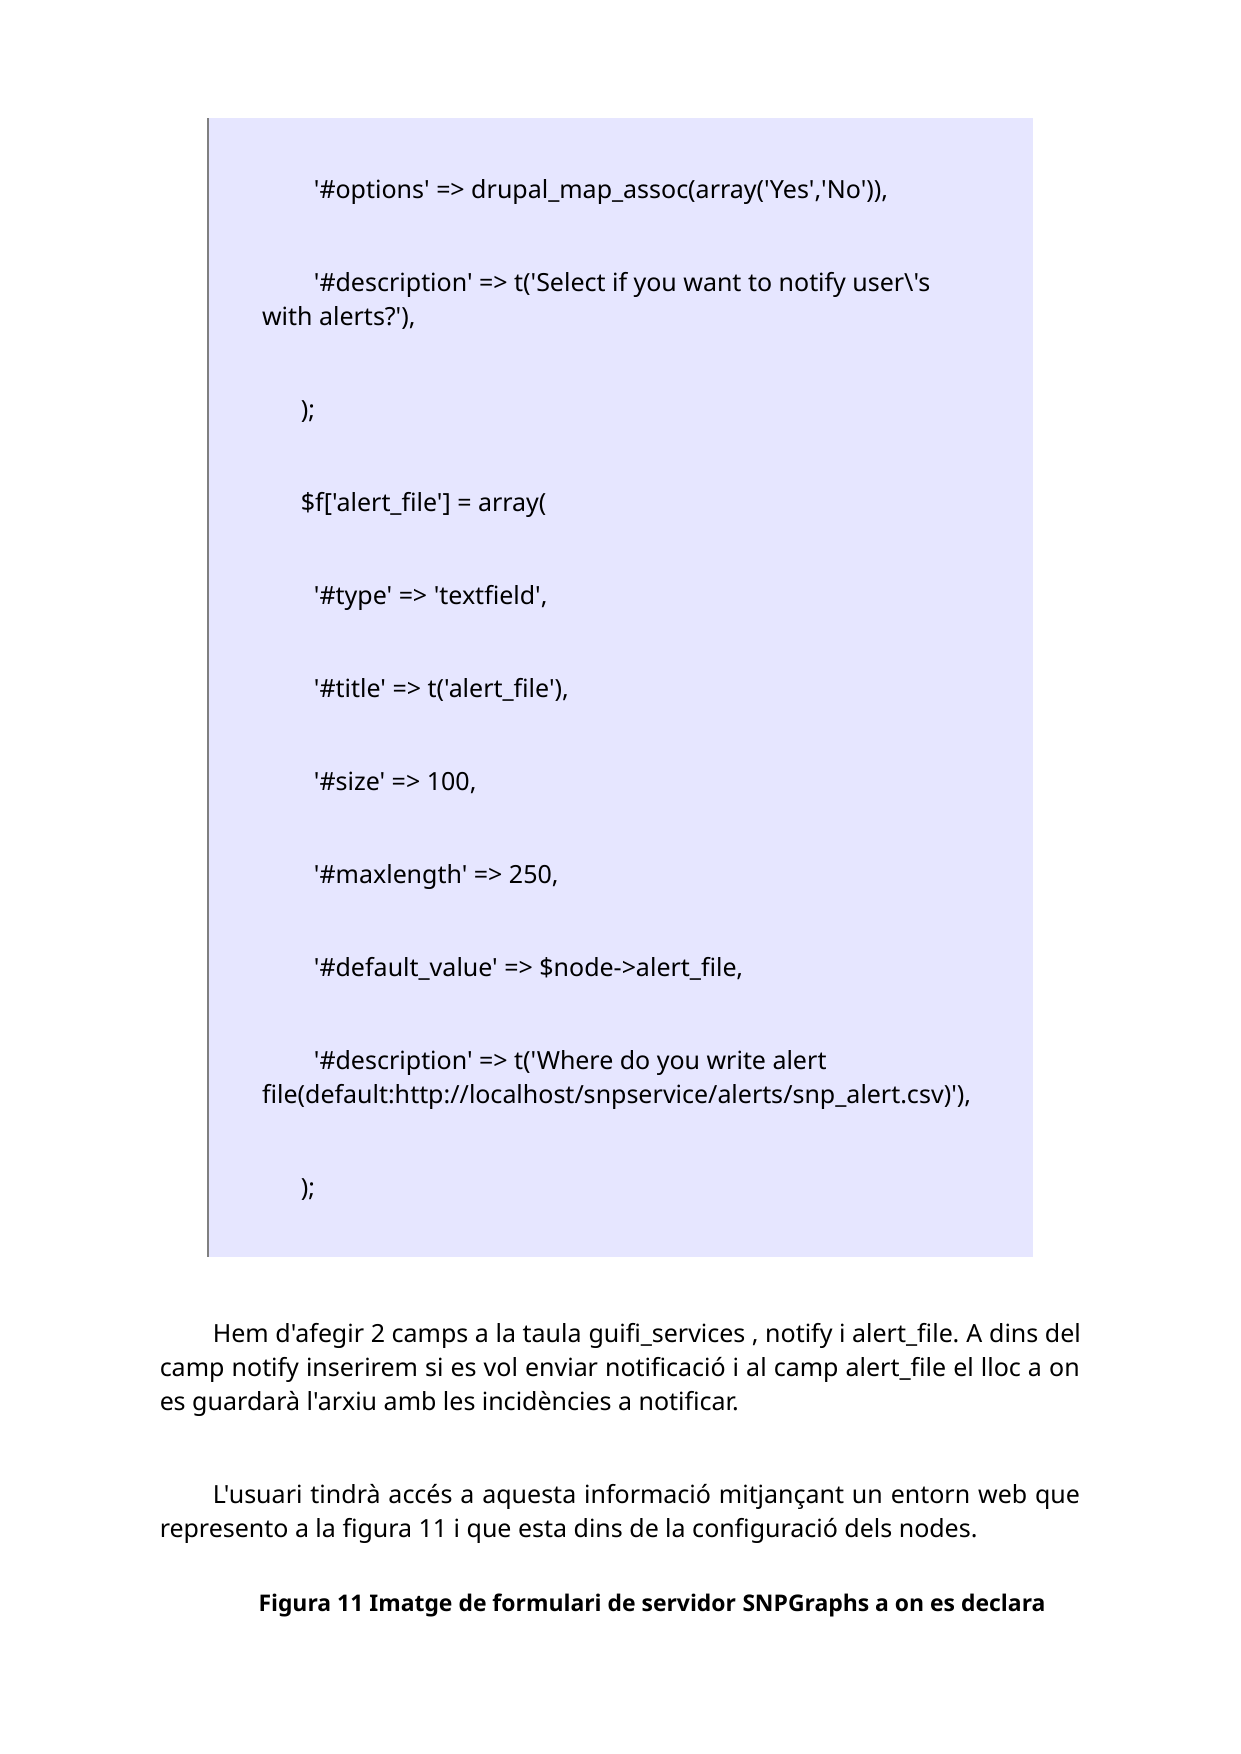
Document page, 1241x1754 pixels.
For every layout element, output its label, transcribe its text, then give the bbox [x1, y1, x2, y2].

text '#description' => t('Where do you write alert file(default:http://localhost/snpservice/alerts/snp_alert.csv)'), [209, 989, 1033, 1111]
subtitle Hem d'afegir 2 camps a la taula guifi_services , notify i alert_file. A dins del camp notify inserirem si es vol enviar notificació i al camp alert_file el lloc a on es guardarà l'arxiu amb les incidències a notificar. [159, 1316, 1081, 1418]
text ); [209, 1116, 1033, 1257]
text Figura 11 Imatge de formulari de servidor SNPGraphs a on es declara [207, 1587, 1051, 1618]
text '#default_value' => $node->alert_file, [209, 896, 1033, 983]
text '#description' => t('Select if you want to notify user\'s with alerts?'), [209, 211, 1033, 332]
text '#maxlength' => 250, [209, 803, 1033, 891]
text '#title' => t('alert_file'), [209, 617, 1033, 704]
text '#size' => 100, [209, 710, 1033, 797]
subtitle L'usuari tindrà accés a aquesta informació mitjançant un entorn web que represento a la figura 11 i que esta dins de la configuració dels nodes. [159, 1477, 1081, 1545]
text ); [209, 338, 1033, 425]
text '#options' => drupal_map_assoc(array('Yes','No')), [209, 118, 1033, 205]
text $f['alert_file'] = array( [209, 431, 1033, 518]
text '#type' => 'textfield', [209, 524, 1033, 611]
